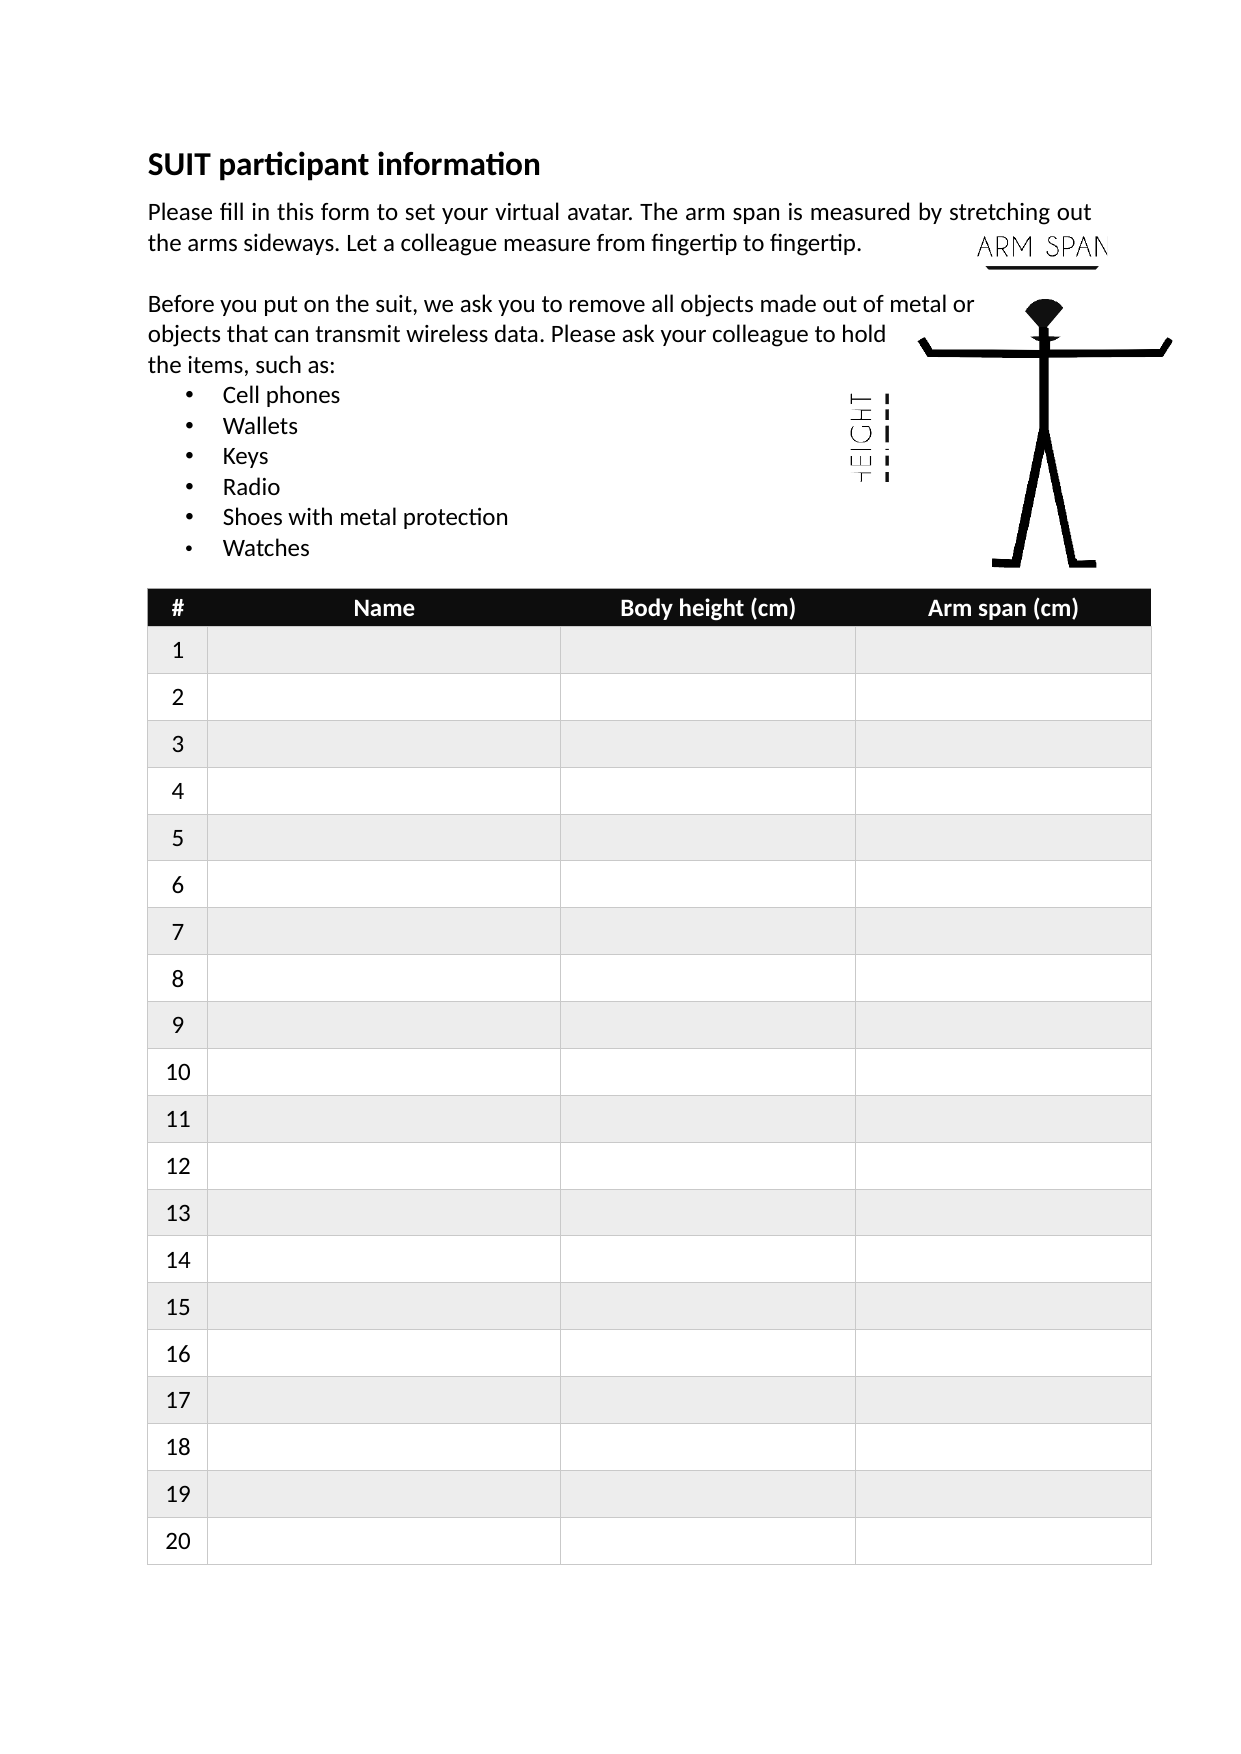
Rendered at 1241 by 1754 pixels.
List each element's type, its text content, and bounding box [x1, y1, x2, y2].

table_cell [982, 240, 988, 247]
table_header Name [208, 589, 561, 626]
table_cell [856, 1002, 1151, 1048]
table_cell [1014, 240, 1029, 257]
table_cell [856, 627, 1151, 673]
text Before you put on the suit, we ask you to remove all objects made out of metal or objects that can transmit wireless data. Please ask your colleague to hold the items, such as: [148, 288, 773, 379]
table_cell [1052, 441, 1093, 461]
table_header # [148, 589, 208, 626]
table_cell 19 [148, 1471, 207, 1517]
table_cell 15 [148, 1283, 207, 1329]
table_cell [561, 861, 855, 907]
table_cell [856, 1377, 1151, 1423]
table_cell [856, 1424, 1151, 1470]
table_cell [773, 410, 1039, 441]
table_cell [561, 1002, 855, 1048]
table_cell 7 [148, 908, 207, 954]
table_cell 16 [148, 1330, 207, 1376]
table_cell [561, 627, 855, 673]
table_cell [998, 250, 1006, 257]
table_cell [561, 1143, 855, 1188]
table_cell [208, 1518, 560, 1563]
table_cell 1 [148, 627, 207, 673]
table_cell [1042, 453, 1047, 461]
table_cell 20 [148, 1518, 207, 1563]
table_cell [561, 1471, 855, 1517]
table_cell [856, 1518, 1151, 1563]
table_cell [208, 1096, 560, 1142]
table_cell [561, 1236, 855, 1282]
table_cell [856, 861, 1151, 907]
table_cell 18 [148, 1424, 207, 1470]
table_cell 13 [148, 1190, 207, 1235]
table_header Body height (cm) [561, 589, 856, 626]
table_cell [773, 196, 1093, 257]
table_cell [561, 1190, 855, 1235]
table_cell [1049, 379, 1093, 410]
table_cell [561, 1049, 855, 1095]
list [1058, 471, 1093, 502]
table_cell [208, 1377, 560, 1423]
list [1034, 471, 1055, 502]
table_cell [561, 1283, 855, 1329]
list Cell phones [185, 379, 773, 410]
table_cell 13 [1049, 358, 1093, 379]
table_cell [561, 1330, 855, 1376]
table_cell [1077, 248, 1090, 257]
table_cell [856, 815, 1151, 860]
table_cell [208, 908, 560, 954]
table_cell [856, 721, 1151, 767]
table_cell [561, 955, 855, 1001]
list Keys [185, 441, 1032, 471]
table_cell [208, 815, 560, 860]
table_cell [208, 1236, 560, 1282]
list [1065, 502, 1093, 532]
table_cell [856, 768, 1151, 813]
table_cell [856, 1190, 1151, 1235]
table_cell 8 [148, 955, 207, 1001]
list Radio [185, 471, 1030, 502]
table_cell [998, 238, 1007, 248]
table_cell [856, 955, 1151, 1001]
table_cell [561, 1096, 855, 1142]
table_cell [561, 1377, 855, 1423]
table_cell [773, 441, 1036, 461]
table_cell [561, 674, 855, 720]
table_cell 3 [148, 721, 207, 767]
table_cell [208, 1330, 560, 1376]
subtitle SUIT participant information [148, 143, 773, 184]
table_cell [856, 1283, 1151, 1329]
table_cell [208, 627, 560, 673]
table_cell [208, 955, 560, 1001]
table_cell [561, 768, 855, 813]
table_cell [208, 1424, 560, 1470]
list Watches [185, 532, 1093, 588]
table_cell [856, 1471, 1151, 1517]
table_cell [856, 1236, 1151, 1282]
table_cell 4 [148, 768, 207, 813]
table_cell [208, 1190, 560, 1235]
list Shoes with metal protection [185, 502, 1024, 532]
list [1027, 502, 1061, 532]
table_cell [561, 1518, 855, 1563]
table_cell 11 [148, 1096, 207, 1142]
table_cell 5 [148, 815, 207, 860]
table_cell [208, 1049, 560, 1095]
table_cell [208, 721, 560, 767]
table_cell 17 [148, 1377, 207, 1423]
table_cell [208, 861, 560, 907]
table_cell [773, 379, 1039, 410]
table_cell 13 [773, 288, 1093, 379]
table_cell [773, 143, 1093, 184]
table_cell [208, 1143, 560, 1188]
table_cell 12 [148, 1143, 207, 1188]
table_cell [208, 768, 560, 813]
table_cell [856, 908, 1151, 954]
table_cell [856, 674, 1151, 720]
list Wallets [185, 410, 773, 441]
table_cell [856, 1096, 1151, 1142]
table_cell [856, 1049, 1151, 1095]
table_cell 10 [148, 1049, 207, 1095]
table_cell [856, 1330, 1151, 1376]
table_header Arm span (cm) [856, 589, 1151, 626]
table_cell [208, 674, 560, 720]
table_cell [561, 1424, 855, 1470]
table_cell [561, 815, 855, 860]
table_cell 14 [148, 1236, 207, 1282]
table_cell 2 [148, 674, 207, 720]
table_cell 9 [148, 1002, 207, 1048]
table_cell [856, 1143, 1151, 1188]
table_cell [561, 908, 855, 954]
list [1040, 461, 1049, 471]
table_cell [208, 1002, 560, 1048]
table_cell [208, 1471, 560, 1517]
table_cell [1064, 238, 1073, 248]
table_cell [561, 721, 855, 767]
table_cell 6 [148, 861, 207, 907]
table_cell [1049, 410, 1093, 441]
table_cell [208, 1283, 560, 1329]
text Please fill in this form to set your virtual avatar. The arm span is measured by stretching out the arms sideways. Let a colleague measure from fingertip to fingertip. [148, 196, 773, 257]
list [1056, 461, 1093, 471]
table_cell [979, 248, 991, 257]
